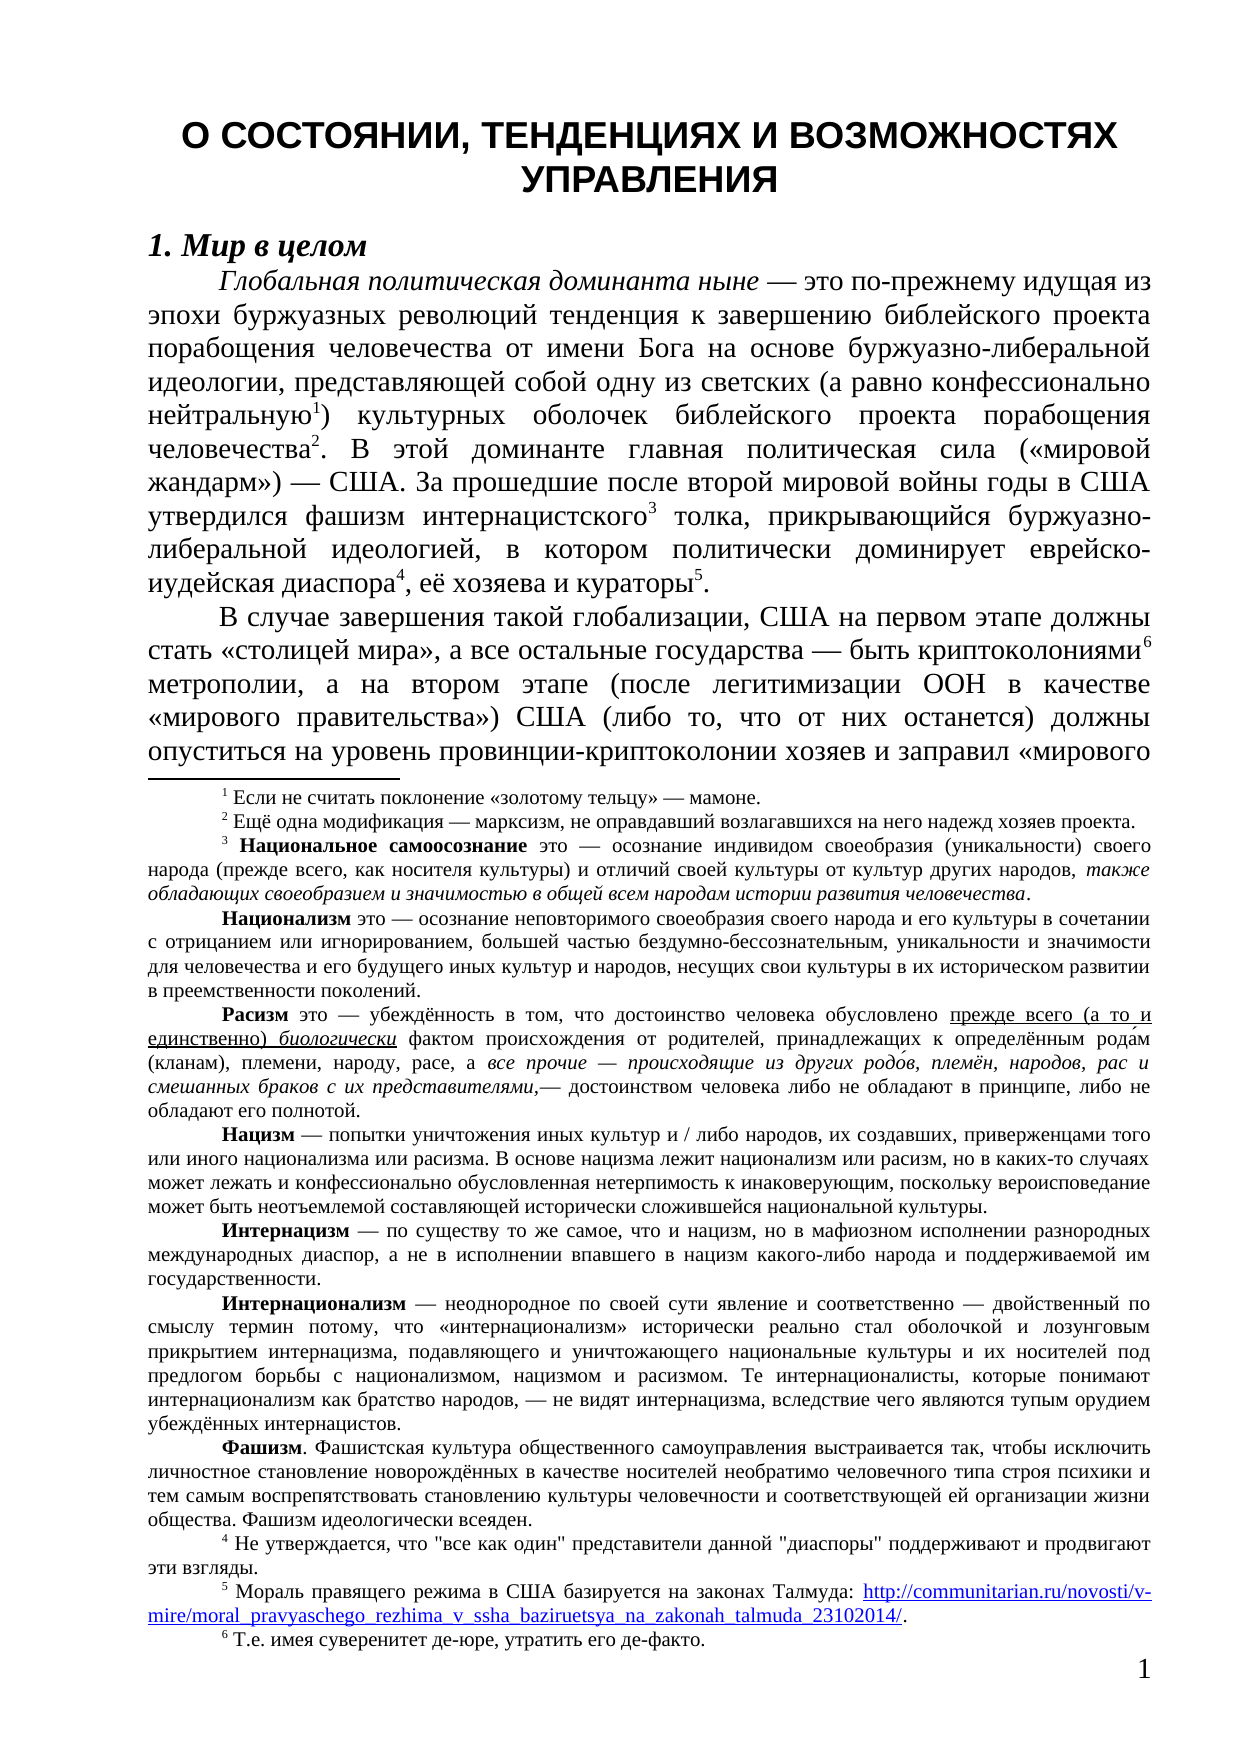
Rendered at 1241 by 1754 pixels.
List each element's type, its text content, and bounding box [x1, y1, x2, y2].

text Глобальная политическая доминанта ныне — это по-прежнему идущая из эпохи буржуазных революций тенденция к завершению библейского проекта порабощения человечества от имени Бога на основе буржуазно-либеральной идеологии, представляющей собой одну из светских (а равно конфессионально нейтральную) культурных оболочек библейского проекта порабощения человечества. В этой доминанте главная политическая сила («мировой жандарм») — США. За прошедшие после второй мировой войны годы в США утвердился фашизм интернацистского толка, прикрывающийся буржуазно-либеральной идеологией, в котором политически доминирует еврейско-иудейская диаспора, её хозяева и кураторы. [148, 263, 1152, 599]
text Нацизм — попытки уничтожения иных культур и / либо народов, их создавших, приверженцами того или иного национализма или расизма. В основе нацизма лежит национализм или расизм, но в каких-то случаях может лежать и конфессионально обусловленная нетерпимость к инаковерующим, поскольку вероисповедание может быть неотъемлемой составляющей исторически сложившейся национальной культуры. [148, 1122, 1152, 1218]
text Если не считать поклонение «золотому тельцу» — мамоне. [148, 785, 1152, 809]
text Национализм это — осознание неповторимого своеобразия своего народа и его культуры в сочетании с отрицанием или игнорированием, большей частью бездумно-бессознательным, уникальности и значимости для человечества и его будущего иных культур и народов, несущих свои культуры в их историческом развитии в преемственности поколений. [148, 905, 1152, 1002]
text Мораль правящего режима в США базируется на законах Талмуда: http://communitarian.ru/novosti/v-mire/moral_pravyaschego_rezhima_v_ssha_baziruetsya_na_zakonah_talmuda_23102014/. [148, 1579, 1152, 1627]
subtitle 1. Мир в целом [148, 225, 1152, 263]
text В случае завершения такой глобализации, США на первом этапе должны стать «столицей мира», а все остальные государства — быть криптоколониями метрополии, а на втором этапе (после легитимизации ООН в качестве «мирового правительства») США (либо то, что от них останется) должны опуститься на уровень провинции-криптоколонии хозяев и заправил «мирового [148, 599, 1152, 766]
title О СОСТОЯНИИ, ТЕНДЕНЦИЯХ И ВОЗМОЖНОСТЯХ УПРАВЛЕНИЯ [148, 114, 1152, 200]
text Интернацизм — по существу то же самое, что и нацизм, но в мафиозном исполнении разнородных международных диаспор, а не в исполнении впавшего в нацизм какого-либо народа и поддерживаемой им государственности. [148, 1218, 1152, 1290]
text Расизм это — убеждённость в том, что достоинство человека обусловлено прежде всего (а то и единственно) биологически фактом происхождения от родителей, принадлежащих к определённым рода́м (кланам), племени, народу, расе, а все прочие — происходящие из других родо́в, племён, народов, рас и смешанных браков с их представителями,— достоинством человека либо не обладают в принципе, либо не обладают его полнотой. [148, 1002, 1152, 1122]
text Ещё одна модификация — марксизм, не оправдавший возлагавшихся на него надежд хозяев проекта. [148, 809, 1152, 833]
text Национальное самоосознание это — осознание индивидом своеобразия (уникальности) своего народа (прежде всего, как носителя культуры) и отличий своей культуры от культур других народов, также обладающих своеобразием и значимостью в общей всем народам истории развития человечества. [148, 833, 1152, 905]
text Не утверждается, что "все как один" представители данной "диаспоры" поддерживают и продвигают эти взгляды. [148, 1531, 1152, 1579]
text Интернационализм — неоднородное по своей сути явление и соответственно — двойственный по смыслу термин потому, что «интернационализм» исторически реально стал оболочкой и лозунговым прикрытием интернацизма, подавляющего и уничтожающего национальные культуры и их носителей под предлогом борьбы с национализмом, нацизмом и расизмом. Те интернационалисты, которые понимают интернационализм как братство народов, — не видят интернацизма, вследствие чего являются тупым орудием убеждённых интернацистов. [148, 1290, 1152, 1435]
text Фашизм. Фашистская культура общественного самоуправления выстраивается так, чтобы исключить личностное становление новорождённых в качестве носителей необратимо человечного типа строя психики и тем самым воспрепятствовать становлению культуры человечности и соответствующей ей организации жизни общества. Фашизм идеологически всеяден. [148, 1435, 1152, 1531]
text Т.е. имея суверенитет де-юре, утратить его де-факто. [148, 1627, 1152, 1651]
